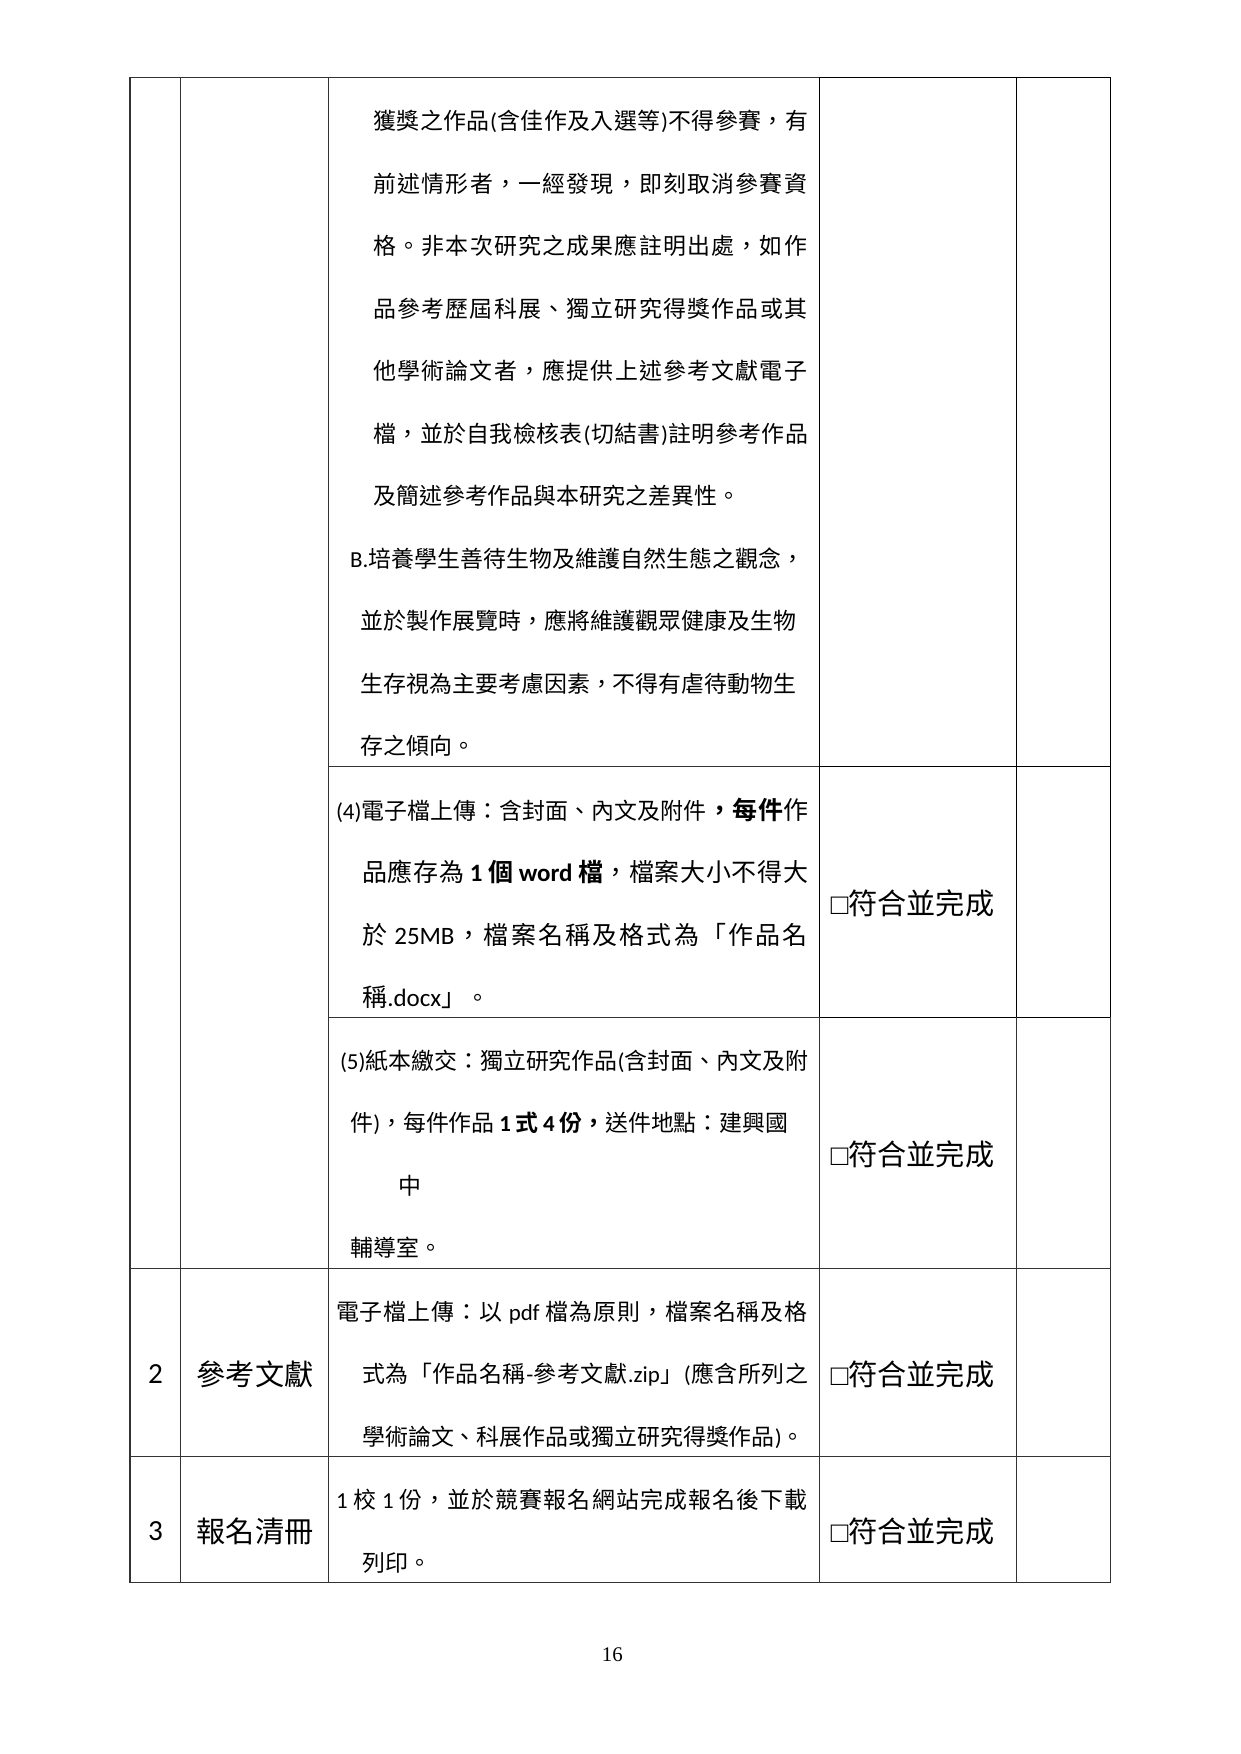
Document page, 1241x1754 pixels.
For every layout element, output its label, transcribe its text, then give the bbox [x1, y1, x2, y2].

table_cell □符合並完成 [820, 767, 1016, 1017]
table_cell 報名清冊 [181, 1457, 328, 1582]
table_cell [1017, 1269, 1110, 1456]
table_cell 獲獎之作品(含佳作及入選等)不得參賽，有前述情形者，一經發現，即刻取消參賽資格。非本次研究之成果應註明出處，如作品參考歷屆科展、獨立研究得獎作品或其他學術論文者，應提供上述參考文獻電子檔，並於自我檢核表(切結書)註明參考作品及簡述參考作品與本研究之差異性。 B.培養學生善待生物及維護自然生態之觀念， 並於製作展覽時，應將維護觀眾健康及生物 生存視為主要考慮因素，不得有虐待動物生 存之傾向。 [329, 78, 819, 766]
table_cell 3 [131, 1457, 180, 1582]
table_cell [820, 78, 1016, 766]
table_cell 1校1份，並於競賽報名網站完成報名後下載列印。 [329, 1457, 819, 1582]
table_cell [1017, 1018, 1110, 1268]
table_cell □符合並完成 [820, 1457, 1016, 1582]
table_cell □符合並完成 [820, 1018, 1016, 1268]
table_cell 參考文獻 [181, 1269, 328, 1456]
table_cell 電子檔上傳：以pdf檔為原則，檔案名稱及格式為「作品名稱-參考文獻.zip」(應含所列之學術論文、科展作品或獨立研究得獎作品)。 [329, 1269, 819, 1456]
table_cell [131, 78, 180, 1268]
table_cell (4)電子檔上傳：含封面、內文及附件，每件作品應存為1個word檔，檔案大小不得大於25MB，檔案名稱及格式為「作品名稱.docx」。 [329, 767, 819, 1017]
table_cell [1017, 767, 1110, 1017]
table_cell [1017, 1457, 1110, 1582]
table_cell [1017, 78, 1110, 766]
table_cell (5)紙本繳交：獨立研究作品(含封面、內文及附 件)，每件作品1式4份，送件地點：建興國中 輔導室。 [329, 1018, 819, 1268]
table_cell □符合並完成 [820, 1269, 1016, 1456]
table_cell [181, 78, 328, 1268]
table_cell 2 [131, 1269, 180, 1456]
